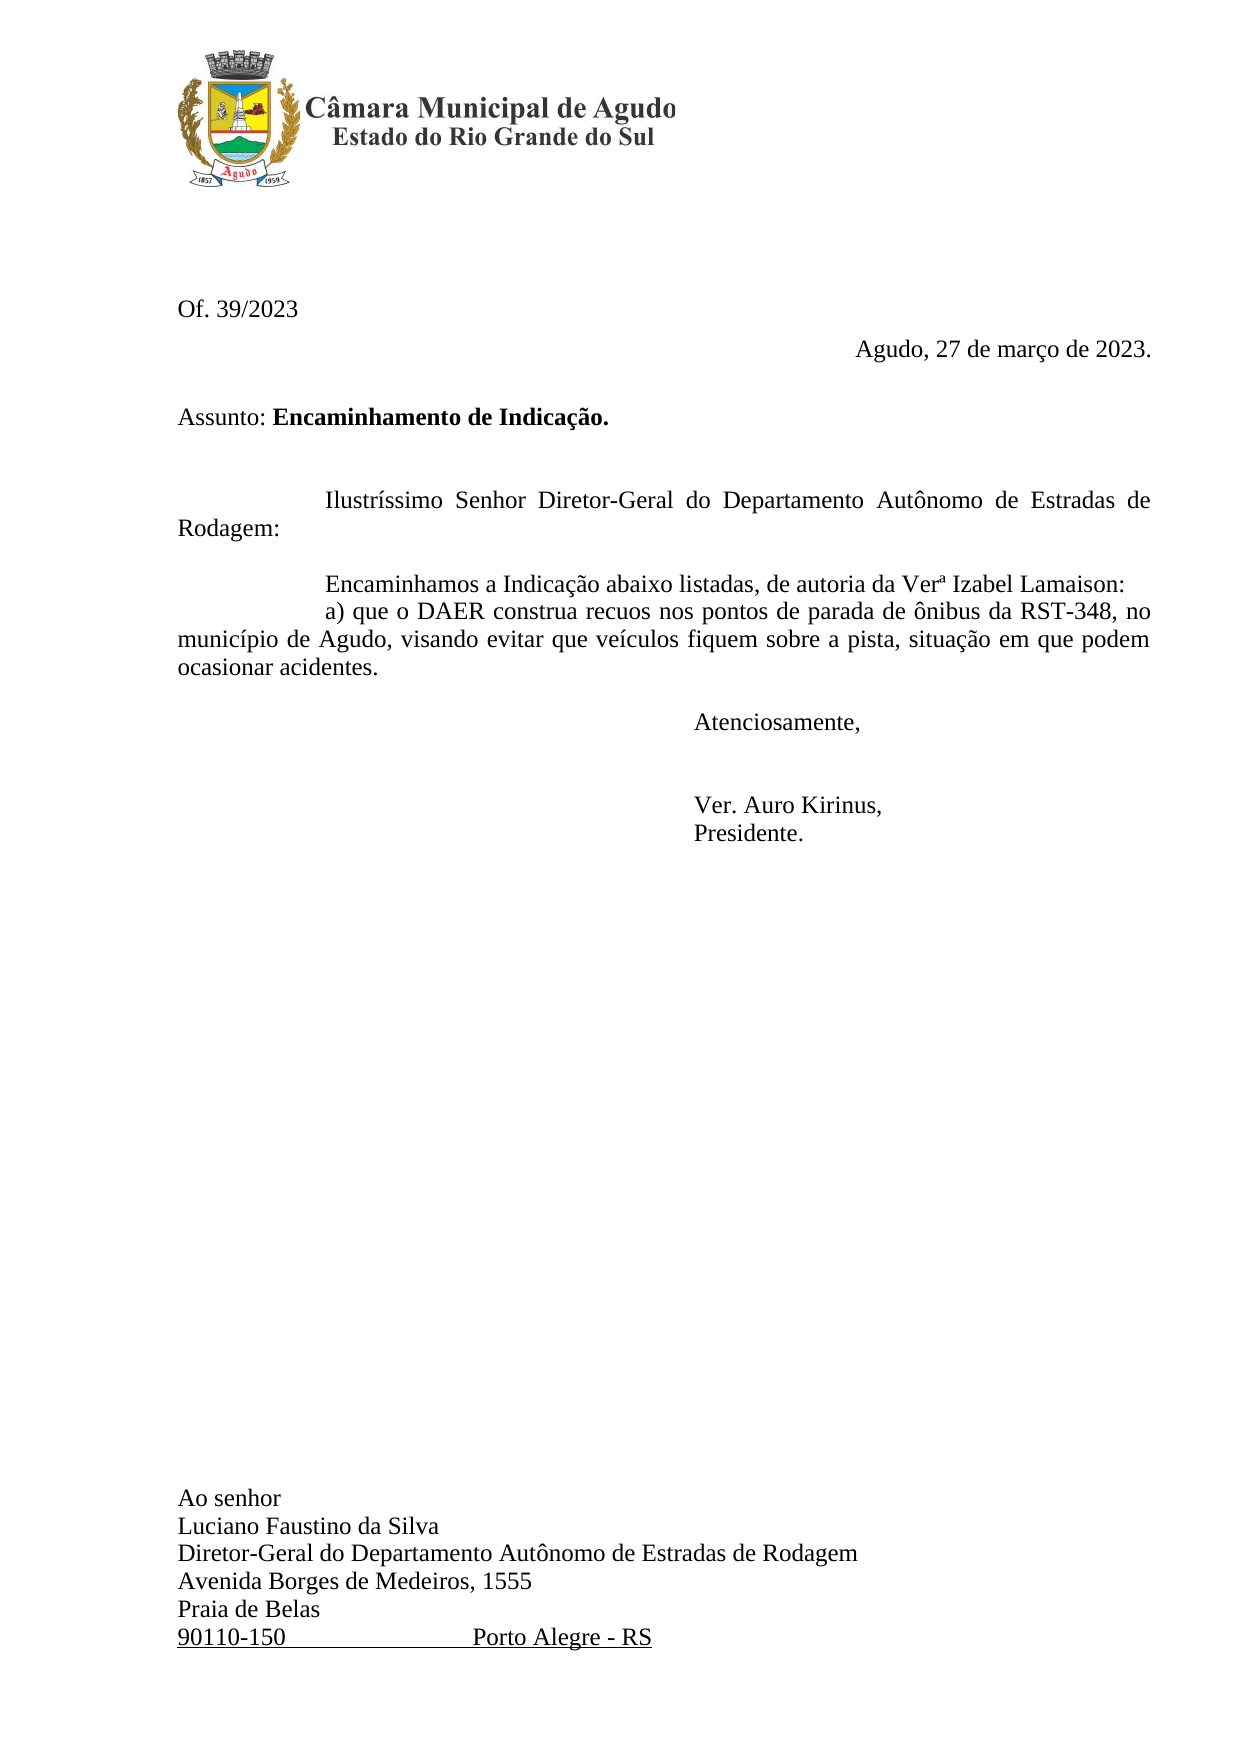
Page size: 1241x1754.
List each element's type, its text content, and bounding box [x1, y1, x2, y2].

text Avenida Borges de Medeiros, 1555 Praia de Belas 90110-150 Porto Alegre - RS [177, 1567, 1152, 1650]
text Of. 39/2023 [177, 295, 1152, 323]
text Luciano Faustino da Silva [177, 1512, 1152, 1539]
text Agudo, 27 de março de 2023. [177, 336, 1152, 363]
picture [177, 50, 676, 187]
text Ilustríssimo Senhor Diretor-Geral do Departamento Autônomo de Estradas de Rodagem: [177, 487, 1152, 542]
text Diretor-Geral do Departamento Autônomo de Estradas de Rodagem [177, 1539, 1152, 1567]
text Ver. Auro Kirinus, [546, 791, 1152, 819]
text Encaminhamos a Indicação abaixo listadas, de autoria da Verª Izabel Lamaison: [177, 570, 1152, 597]
text Atenciosamente, [546, 708, 1152, 736]
text Assunto: Encaminhamento de Indicação. [177, 403, 1152, 431]
text Presidente. [546, 819, 1152, 847]
text Ao senhor [177, 1484, 1152, 1512]
text a) que o DAER construa recuos nos pontos de parada de ônibus da RST-348, no município de Agudo, visando evitar que veículos fiquem sobre a pista, situação em que podem ocasionar acidentes. [177, 597, 1152, 681]
